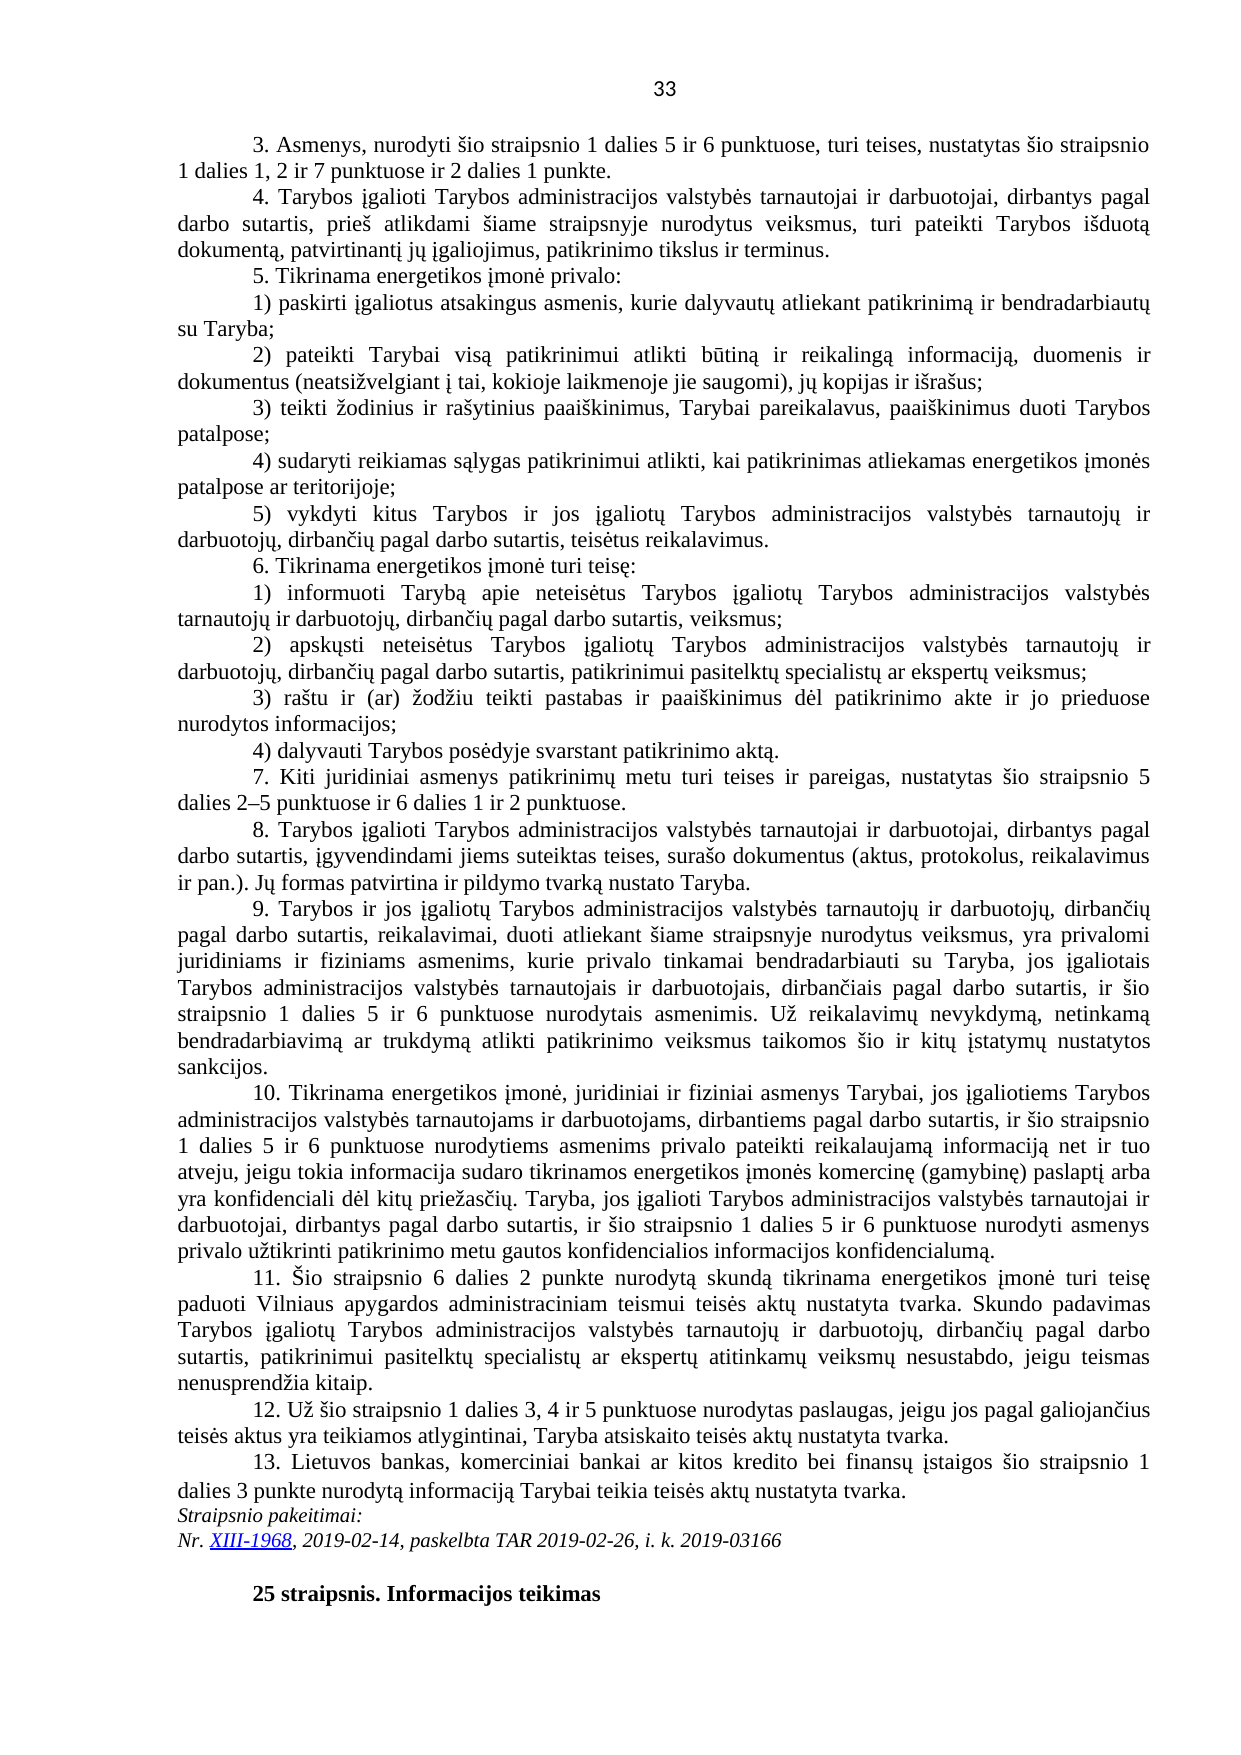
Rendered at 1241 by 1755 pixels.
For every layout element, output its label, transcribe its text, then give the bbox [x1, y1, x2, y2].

text 4. Tarybos įgalioti Tarybos administracijos valstybės tarnautojai ir darbuotojai, dirbantys pagal darbo sutartis, prieš atlikdami šiame straipsnyje nurodytus veiksmus, turi pateikti Tarybos išduotą dokumentą, patvirtinantį jų įgaliojimus, patikrinimo tikslus ir terminus. [177, 183, 1152, 262]
text 5. Tikrinama energetikos įmonė privalo: [177, 262, 1152, 289]
text 13. Lietuvos bankas, komerciniai bankai ar kitos kredito bei finansų įstaigos šio straipsnio 1 dalies 3 punkte nurodytą informaciją Tarybai teikia teisės aktų nustatyta tvarka. [177, 1448, 1152, 1503]
text 4) sudaryti reikiamas sąlygas patikrinimui atlikti, kai patikrinimas atliekamas energetikos įmonės patalpose ar teritorijoje; [177, 447, 1152, 499]
text Nr. XIII-1968, 2019-02-14, paskelbta TAR 2019-02-26, i. k. 2019-03166 [177, 1527, 1152, 1552]
text Straipsnio pakeitimai: [177, 1503, 1152, 1527]
text 12. Už šio straipsnio 1 dalies 3, 4 ir 5 punktuose nurodytas paslaugas, jeigu jos pagal galiojančius teisės aktus yra teikiamos atlygintinai, Taryba atsiskaito teisės aktų nustatyta tvarka. [177, 1396, 1152, 1448]
text 11. Šio straipsnio 6 dalies 2 punkte nurodytą skundą tikrinama energetikos įmonė turi teisę paduoti Vilniaus apygardos administraciniam teismui teisės aktų nustatyta tvarka. Skundo padavimas Tarybos įgaliotų Tarybos administracijos valstybės tarnautojų ir darbuotojų, dirbančių pagal darbo sutartis, patikrinimui pasitelktų specialistų ar ekspertų atitinkamų veiksmų nesustabdo, jeigu teismas nenusprendžia kitaip. [177, 1264, 1152, 1396]
text 3) raštu ir (ar) žodžiu teikti pastabas ir paaiškinimus dėl patikrinimo akte ir jo prieduose nurodytos informacijos; [177, 684, 1152, 737]
text 2) apskųsti neteisėtus Tarybos įgaliotų Tarybos administracijos valstybės tarnautojų ir darbuotojų, dirbančių pagal darbo sutartis, patikrinimui pasitelktų specialistų ar ekspertų veiksmus; [177, 631, 1152, 684]
text 7. Kiti juridiniai asmenys patikrinimų metu turi teises ir pareigas, nustatytas šio straipsnio 5 dalies 2–5 punktuose ir 6 dalies 1 ir 2 punktuose. [177, 763, 1152, 816]
text 25 straipsnis. Informacijos teikimas [177, 1580, 1152, 1607]
text 8. Tarybos įgalioti Tarybos administracijos valstybės tarnautojai ir darbuotojai, dirbantys pagal darbo sutartis, įgyvendindami jiems suteiktas teises, surašo dokumentus (aktus, protokolus, reikalavimus ir pan.). Jų formas patvirtina ir pildymo tvarką nustato Taryba. [177, 816, 1152, 895]
text 10. Tikrinama energetikos įmonė, juridiniai ir fiziniai asmenys Tarybai, jos įgaliotiems Tarybos administracijos valstybės tarnautojams ir darbuotojams, dirbantiems pagal darbo sutartis, ir šio straipsnio 1 dalies 5 ir 6 punktuose nurodytiems asmenims privalo pateikti reikalaujamą informaciją net ir tuo atveju, jeigu tokia informacija sudaro tikrinamos energetikos įmonės komercinę (gamybinę) paslaptį arba yra konfidenciali dėl kitų priežasčių. Taryba, jos įgalioti Tarybos administracijos valstybės tarnautojai ir darbuotojai, dirbantys pagal darbo sutartis, ir šio straipsnio 1 dalies 5 ir 6 punktuose nurodyti asmenys privalo užtikrinti patikrinimo metu gautos konfidencialios informacijos konfidencialumą. [177, 1079, 1152, 1264]
text 2) pateikti Tarybai visą patikrinimui atlikti būtiną ir reikalingą informaciją, duomenis ir dokumentus (neatsižvelgiant į tai, kokioje laikmenoje jie saugomi), jų kopijas ir išrašus; [177, 341, 1152, 394]
text 9. Tarybos ir jos įgaliotų Tarybos administracijos valstybės tarnautojų ir darbuotojų, dirbančių pagal darbo sutartis, reikalavimai, duoti atliekant šiame straipsnyje nurodytus veiksmus, yra privalomi juridiniams ir fiziniams asmenims, kurie privalo tinkamai bendradarbiauti su Taryba, jos įgaliotais Tarybos administracijos valstybės tarnautojais ir darbuotojais, dirbančiais pagal darbo sutartis, ir šio straipsnio 1 dalies 5 ir 6 punktuose nurodytais asmenimis. Už reikalavimų nevykdymą, netinkamą bendradarbiavimą ar trukdymą atlikti patikrinimo veiksmus taikomos šio ir kitų įstatymų nustatytos sankcijos. [177, 895, 1152, 1079]
text 1) informuoti Tarybą apie neteisėtus Tarybos įgaliotų Tarybos administracijos valstybės tarnautojų ir darbuotojų, dirbančių pagal darbo sutartis, veiksmus; [177, 579, 1152, 631]
text 6. Tikrinama energetikos įmonė turi teisę: [177, 552, 1152, 579]
text 1) paskirti įgaliotus atsakingus asmenis, kurie dalyvautų atliekant patikrinimą ir bendradarbiautų su Taryba; [177, 289, 1152, 341]
text 3) teikti žodinius ir rašytinius paaiškinimus, Tarybai pareikalavus, paaiškinimus duoti Tarybos patalpose; [177, 394, 1152, 447]
text 5) vykdyti kitus Tarybos ir jos įgaliotų Tarybos administracijos valstybės tarnautojų ir darbuotojų, dirbančių pagal darbo sutartis, teisėtus reikalavimus. [177, 499, 1152, 552]
text 3. Asmenys, nurodyti šio straipsnio 1 dalies 5 ir 6 punktuose, turi teises, nustatytas šio straipsnio 1 dalies 1, 2 ir 7 punktuose ir 2 dalies 1 punkte. [177, 131, 1152, 183]
text 4) dalyvauti Tarybos posėdyje svarstant patikrinimo aktą. [177, 737, 1152, 763]
